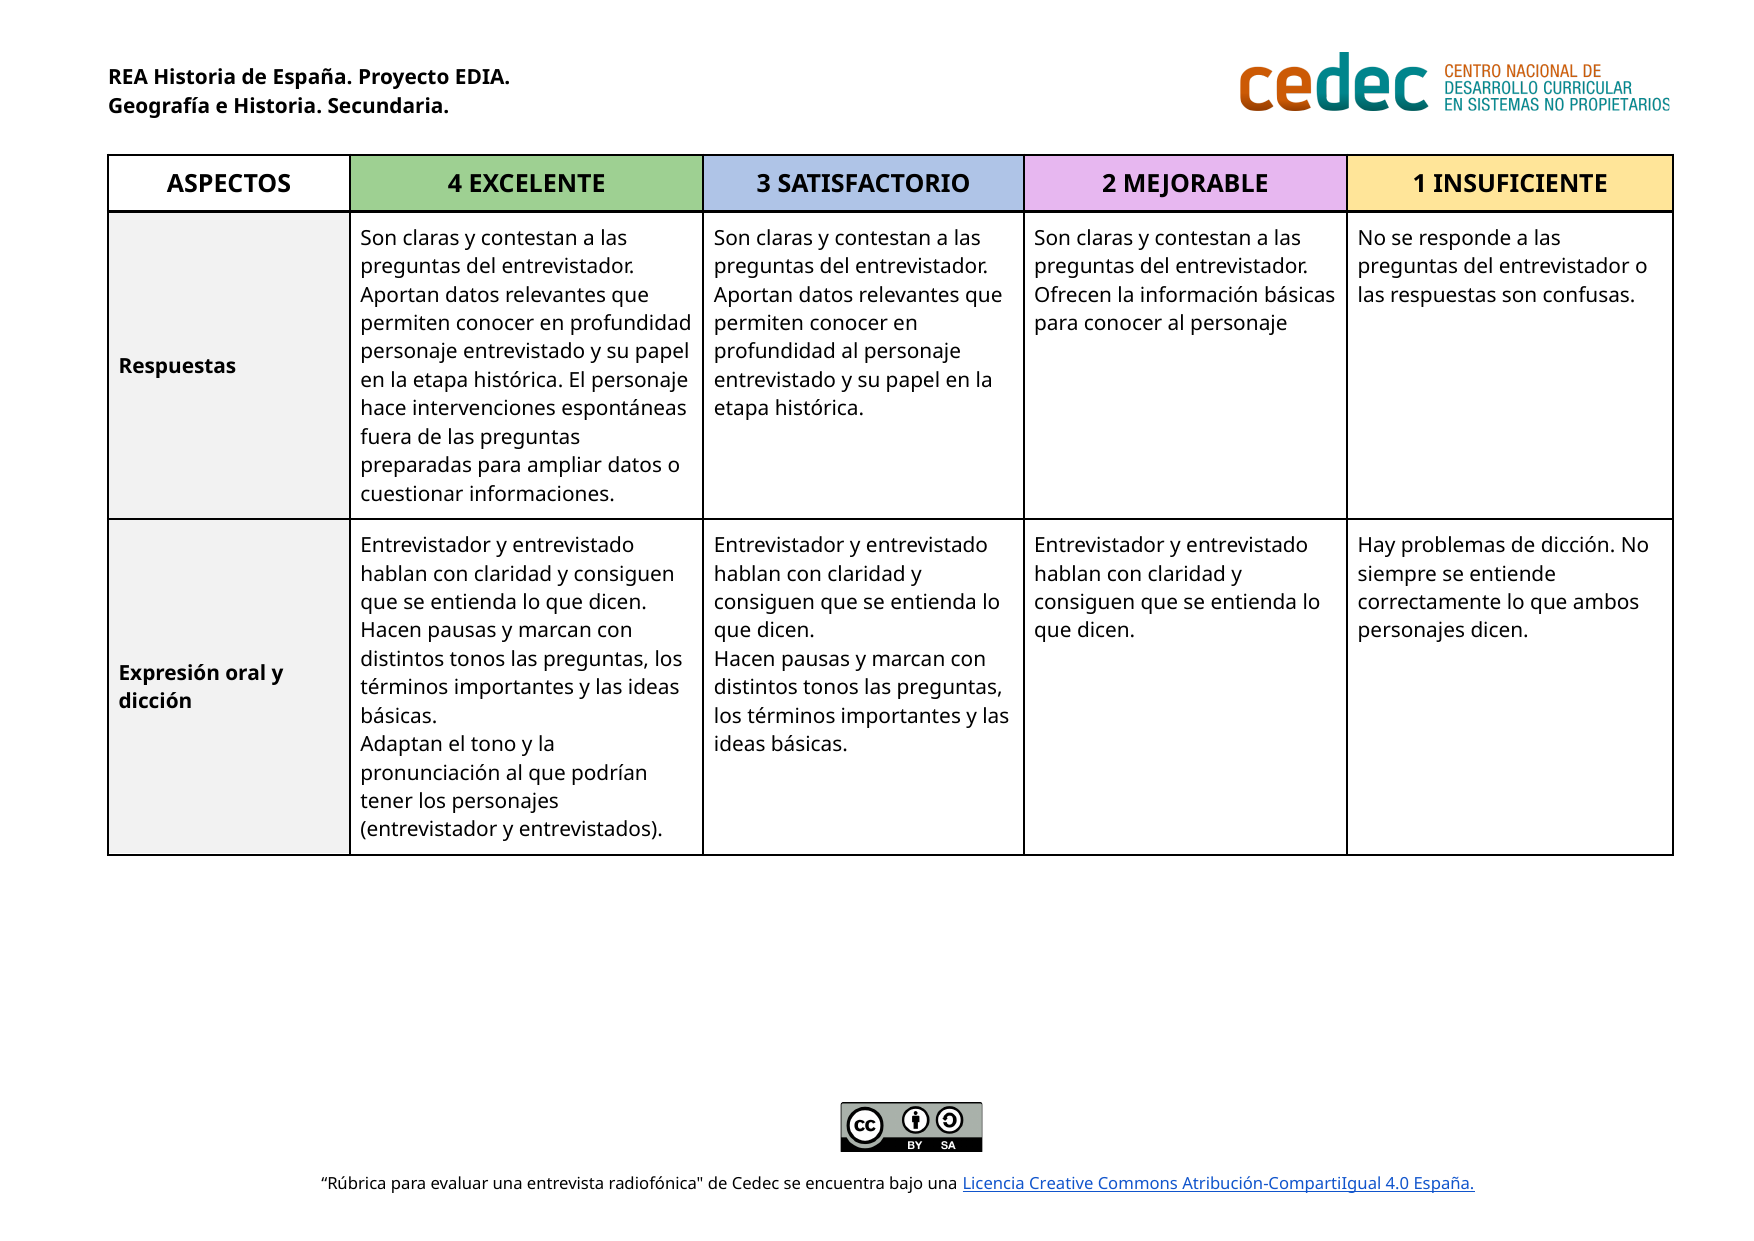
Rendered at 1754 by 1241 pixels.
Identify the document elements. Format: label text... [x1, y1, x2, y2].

table_cell Hay problemas de dicción. No siempre se entiende correctamente lo que ambos personajes dicen. [1348, 520, 1672, 853]
picture [1240, 52, 1670, 111]
table_cell Entrevistador y entrevistado hablan con claridad y consiguen que se entienda lo que dicen. Hacen pausas y marcan con distintos tonos las preguntas, los términos importantes y las ideas básicas. [704, 520, 1023, 853]
table_cell No se responde a las preguntas del entrevistador o las respuestas son confusas. [1348, 213, 1672, 518]
table_cell Expresión oral y dicción [109, 520, 349, 853]
table_header 2 MEJORABLE [1025, 156, 1346, 210]
table_header ASPECTOS [109, 156, 349, 210]
table_cell Son claras y contestan a las preguntas del entrevistador. Aportan datos relevantes que permiten conocer en profundidad personaje entrevistado y su papel en la etapa histórica. El personaje hace intervenciones espontáneas fuera de las preguntas preparadas para ampliar datos o cuestionar informaciones. [351, 213, 702, 518]
table_cell Son claras y contestan a las preguntas del entrevistador. Aportan datos relevantes que permiten conocer en profundidad al personaje entrevistado y su papel en la etapa histórica. [704, 213, 1023, 518]
picture [840, 1102, 983, 1152]
table_header 3 SATISFACTORIO [704, 156, 1023, 210]
table_cell Entrevistador y entrevistado hablan con claridad y consiguen que se entienda lo que dicen. [1025, 520, 1346, 853]
table_header 1 INSUFICIENTE [1348, 156, 1672, 210]
table_cell Respuestas [109, 213, 349, 518]
table_cell Son claras y contestan a las preguntas del entrevistador. Ofrecen la información básicas para conocer al personaje [1025, 213, 1346, 518]
table_header 4 EXCELENTE [351, 156, 702, 210]
table_cell Entrevistador y entrevistado hablan con claridad y consiguen que se entienda lo que dicen. Hacen pausas y marcan con distintos tonos las preguntas, los términos importantes y las ideas básicas. Adaptan el tono y la pronunciación al que podrían tener los personajes (entrevistador y entrevistados). [351, 520, 702, 853]
